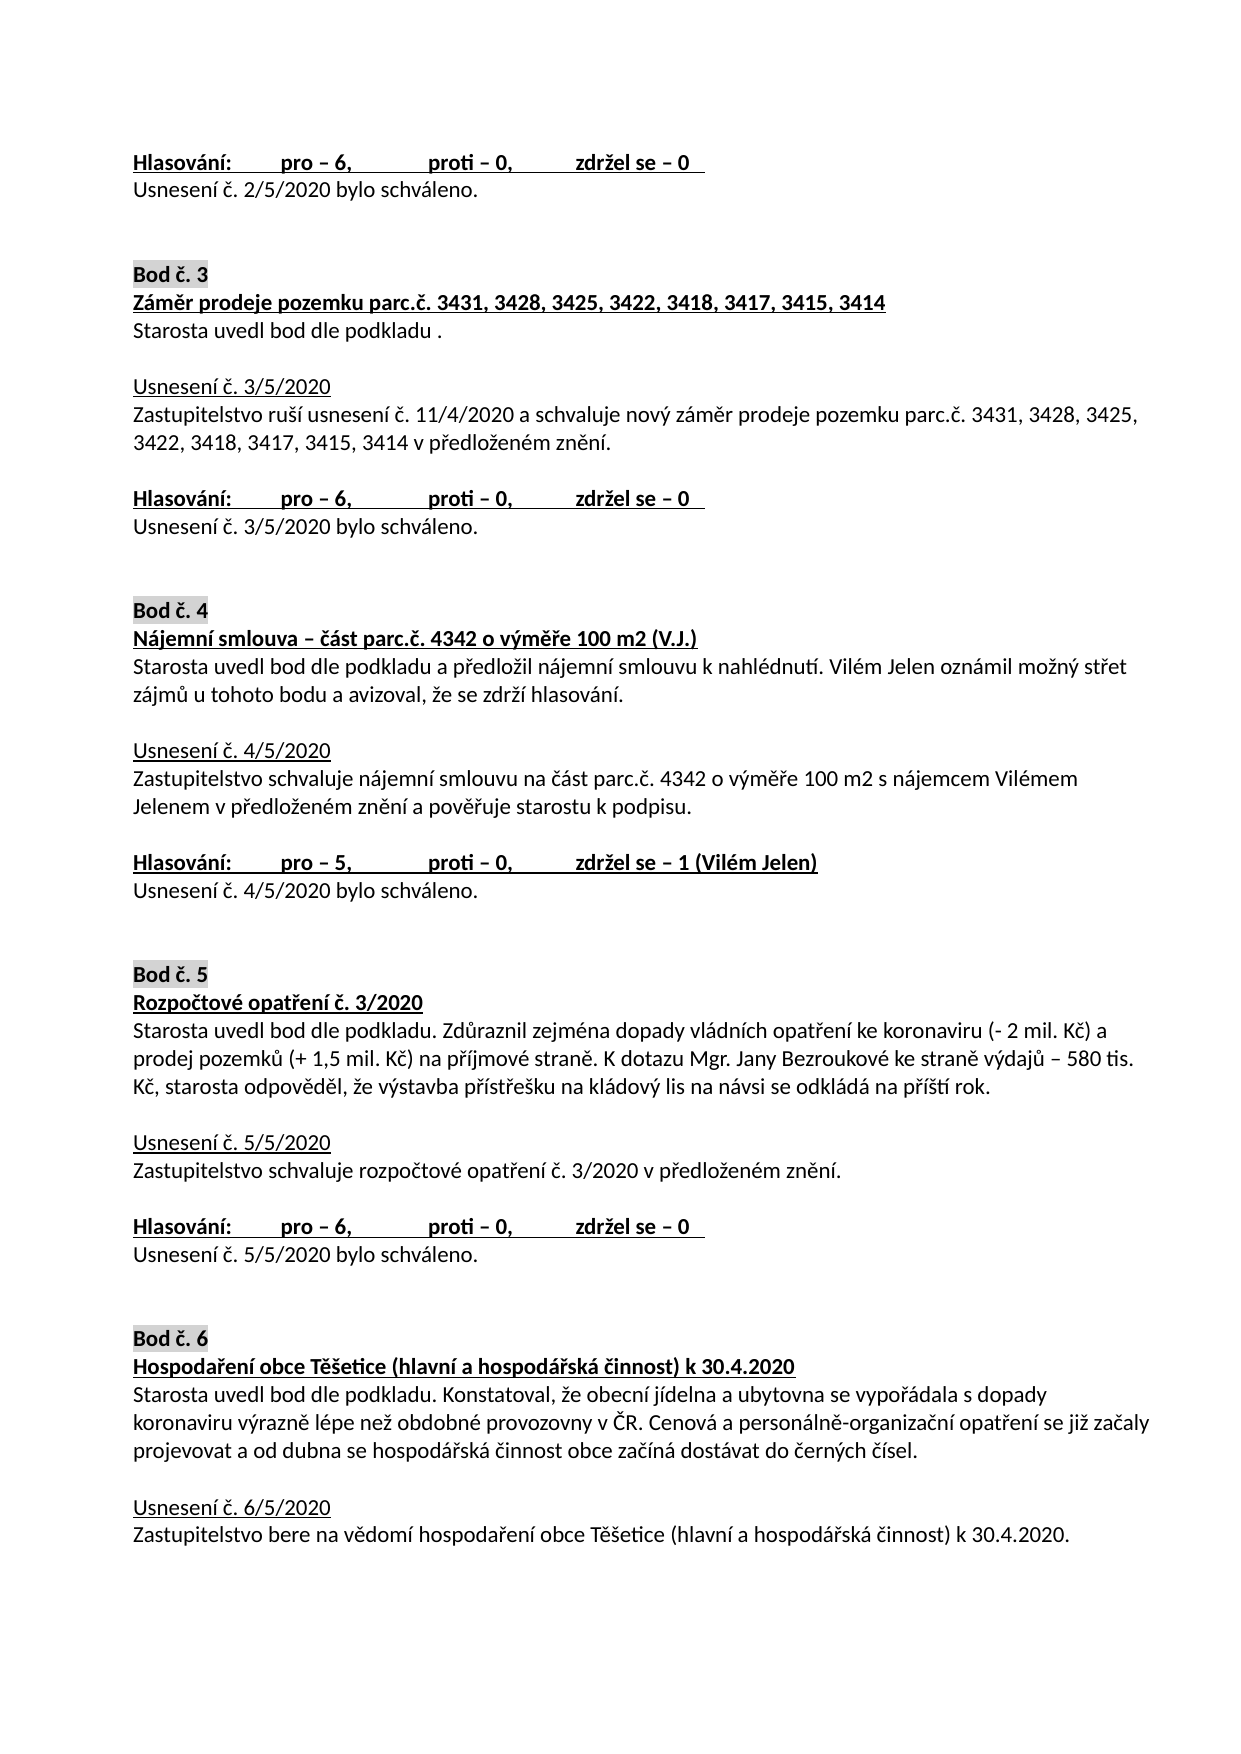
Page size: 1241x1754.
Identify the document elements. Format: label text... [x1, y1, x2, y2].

text Hospodaření obce Těšetice (hlavní a hospodářská činnost) k 30.4.2020 [133, 1352, 1152, 1381]
text Usnesení č. 6/5/2020 Zastupitelstvo bere na vědomí hospodaření obce Těšetice (hlavní a hospodářská činnost) k 30.4.2020. [133, 1493, 1152, 1577]
text Bod č. 4 [133, 596, 1152, 624]
text Bod č. 5 [133, 960, 1152, 988]
text Usnesení č. 2/5/2020 bylo schváleno. [133, 176, 1152, 204]
text Bod č. 6 [133, 1324, 1152, 1352]
text Usnesení č. 5/5/2020 bylo schváleno. [133, 1240, 1152, 1268]
text Starosta uvedl bod dle podkladu. Zdůraznil zejména dopady vládních opatření ke koronaviru (- 2 mil. Kč) a prodej pozemků (+ 1,5 mil. Kč) na příjmové straně. K dotazu Mgr. Jany Bezroukové ke straně výdajů – 580 tis. Kč, starosta odpověděl, že výstavba přístřešku na kládový lis na návsi se odkládá na příští rok. [133, 1016, 1152, 1100]
text [133, 1577, 1152, 1605]
text Bod č. 3 [133, 232, 1152, 288]
text Rozpočtové opatření č. 3/2020 [133, 988, 1152, 1016]
text Záměr prodeje pozemku parc.č. 3431, 3428, 3425, 3422, 3418, 3417, 3415, 3414 [133, 288, 1152, 316]
text Usnesení č. 5/5/2020 Zastupitelstvo schvaluje rozpočtové opatření č. 3/2020 v předloženém znění. [133, 1100, 1152, 1212]
text Hlasování: pro – 6, proti – 0, zdržel se – 0 [133, 484, 1152, 512]
text Usnesení č. 3/5/2020 bylo schváleno. [133, 512, 1152, 540]
text Usnesení č. 4/5/2020 Zastupitelstvo schvaluje nájemní smlouvu na část parc.č. 4342 o výměře 100 m2 s nájemcem Vilémem Jelenem v předloženém znění a pověřuje starostu k podpisu. Hlasování: pro – 5, proti – 0, zdržel se – 1 (Vilém Jelen) [133, 736, 1152, 876]
text Usnesení č. 3/5/2020 Zastupitelstvo ruší usnesení č. 11/4/2020 a schvaluje nový záměr prodeje pozemku parc.č. 3431, 3428, 3425, 3422, 3418, 3417, 3415, 3414 v předloženém znění. [133, 344, 1152, 484]
text Hlasování: pro – 6, proti – 0, zdržel se – 0 [133, 148, 1152, 176]
text Starosta uvedl bod dle podkladu. Konstatoval, že obecní jídelna a ubytovna se vypořádala s dopady koronaviru výrazně lépe než obdobné provozovny v ČR. Cenová a personálně-organizační opatření se již začaly projevovat a od dubna se hospodářská činnost obce začíná dostávat do černých čísel. [133, 1381, 1152, 1464]
text Nájemní smlouva – část parc.č. 4342 o výměře 100 m2 (V.J.) Starosta uvedl bod dle podkladu a předložil nájemní smlouvu k nahlédnutí. Vilém Jelen oznámil možný střet zájmů u tohoto bodu a avizoval, že se zdrží hlasování. [133, 624, 1152, 708]
text Starosta uvedl bod dle podkladu . [133, 316, 1152, 344]
text Usnesení č. 4/5/2020 bylo schváleno. [133, 876, 1152, 904]
text Hlasování: pro – 6, proti – 0, zdržel se – 0 [133, 1212, 1152, 1240]
